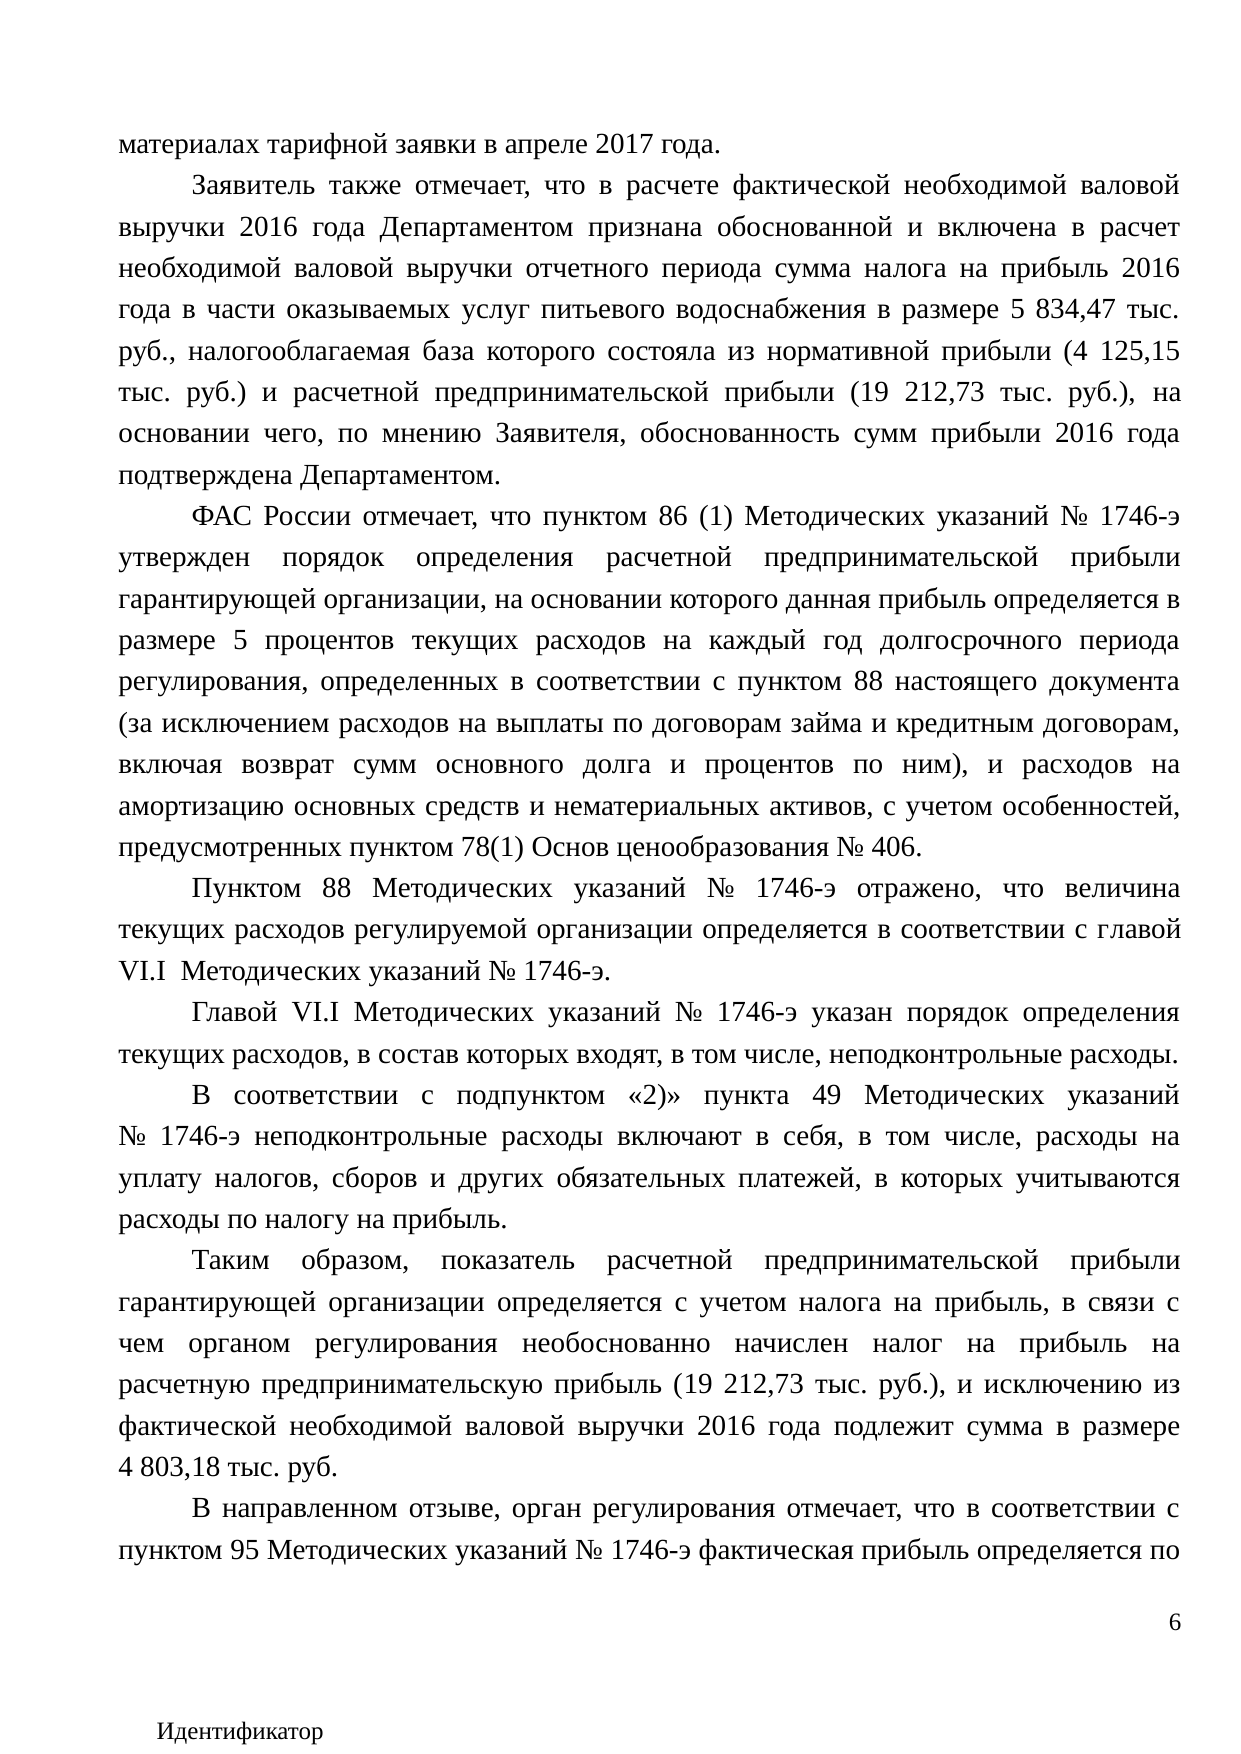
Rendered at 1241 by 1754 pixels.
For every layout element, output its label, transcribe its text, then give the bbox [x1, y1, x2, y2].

text В направленном отзыве, орган регулирования отмечает, что в соответствии с пунктом 95 Методических указаний № 1746-э фактическая прибыль определяется по [118, 1483, 1181, 1566]
text Таким образом, показатель расчетной предпринимательской прибыли гарантирующей организации определяется с учетом налога на прибыль, в связи с чем органом регулирования необоснованно начислен налог на прибыль на расчетную предпринимательскую прибыль (19 212,73 тыс. руб.), и исключению из фактической необходимой валовой выручки 2016 года подлежит сумма в размере 4 803,18 тыс. руб. [118, 1235, 1181, 1483]
text В соответствии с подпунктом «2)» пункта 49 Методических указаний № 1746-э неподконтрольные расходы включают в себя, в том числе, расходы на уплату налогов, сборов и других обязательных платежей, в которых учитываются расходы по налогу на прибыль. [118, 1069, 1181, 1235]
text материалах тарифной заявки в апреле 2017 года. [118, 118, 1181, 159]
text ФАС России отмечает, что пунктом 86 (1) Методических указаний № 1746-э утвержден порядок определения расчетной предпринимательской прибыли гарантирующей организации, на основании которого данная прибыль определяется в размере 5 процентов текущих расходов на каждый год долгосрочного периода регулирования, определенных в соответствии с пунктом 88 настоящего документа (за исключением расходов на выплаты по договорам займа и кредитным договорам, включая возврат сумм основного долга и процентов по ним), и расходов на амортизацию основных средств и нематериальных активов, с учетом особенностей, предусмотренных пунктом 78(1) Основ ценообразования № 406. [118, 490, 1181, 862]
text Заявитель также отмечает, что в расчете фактической необходимой валовой выручки 2016 года Департаментом признана обоснованной и включена в расчет необходимой валовой выручки отчетного периода сумма налога на прибыль 2016 года в части оказываемых услуг питьевого водоснабжения в размере 5 834,47 тыс. руб., налогооблагаемая база которого состояла из нормативной прибыли (4 125,15 тыс. руб.) и расчетной предпринимательской прибыли (19 212,73 тыс. руб.), на основании чего, по мнению Заявителя, обоснованность сумм прибыли 2016 года подтверждена Департаментом. [118, 159, 1181, 490]
text Главой VI.I Методических указаний № 1746-э указан порядок определения текущих расходов, в состав которых входят, в том числе, неподконтрольные расходы. [118, 987, 1181, 1069]
text Пунктом 88 Методических указаний № 1746-э отражено, что величина текущих расходов регулируемой организации определяется в соответствии с главой VI.I Методических указаний № 1746-э. [118, 862, 1181, 987]
